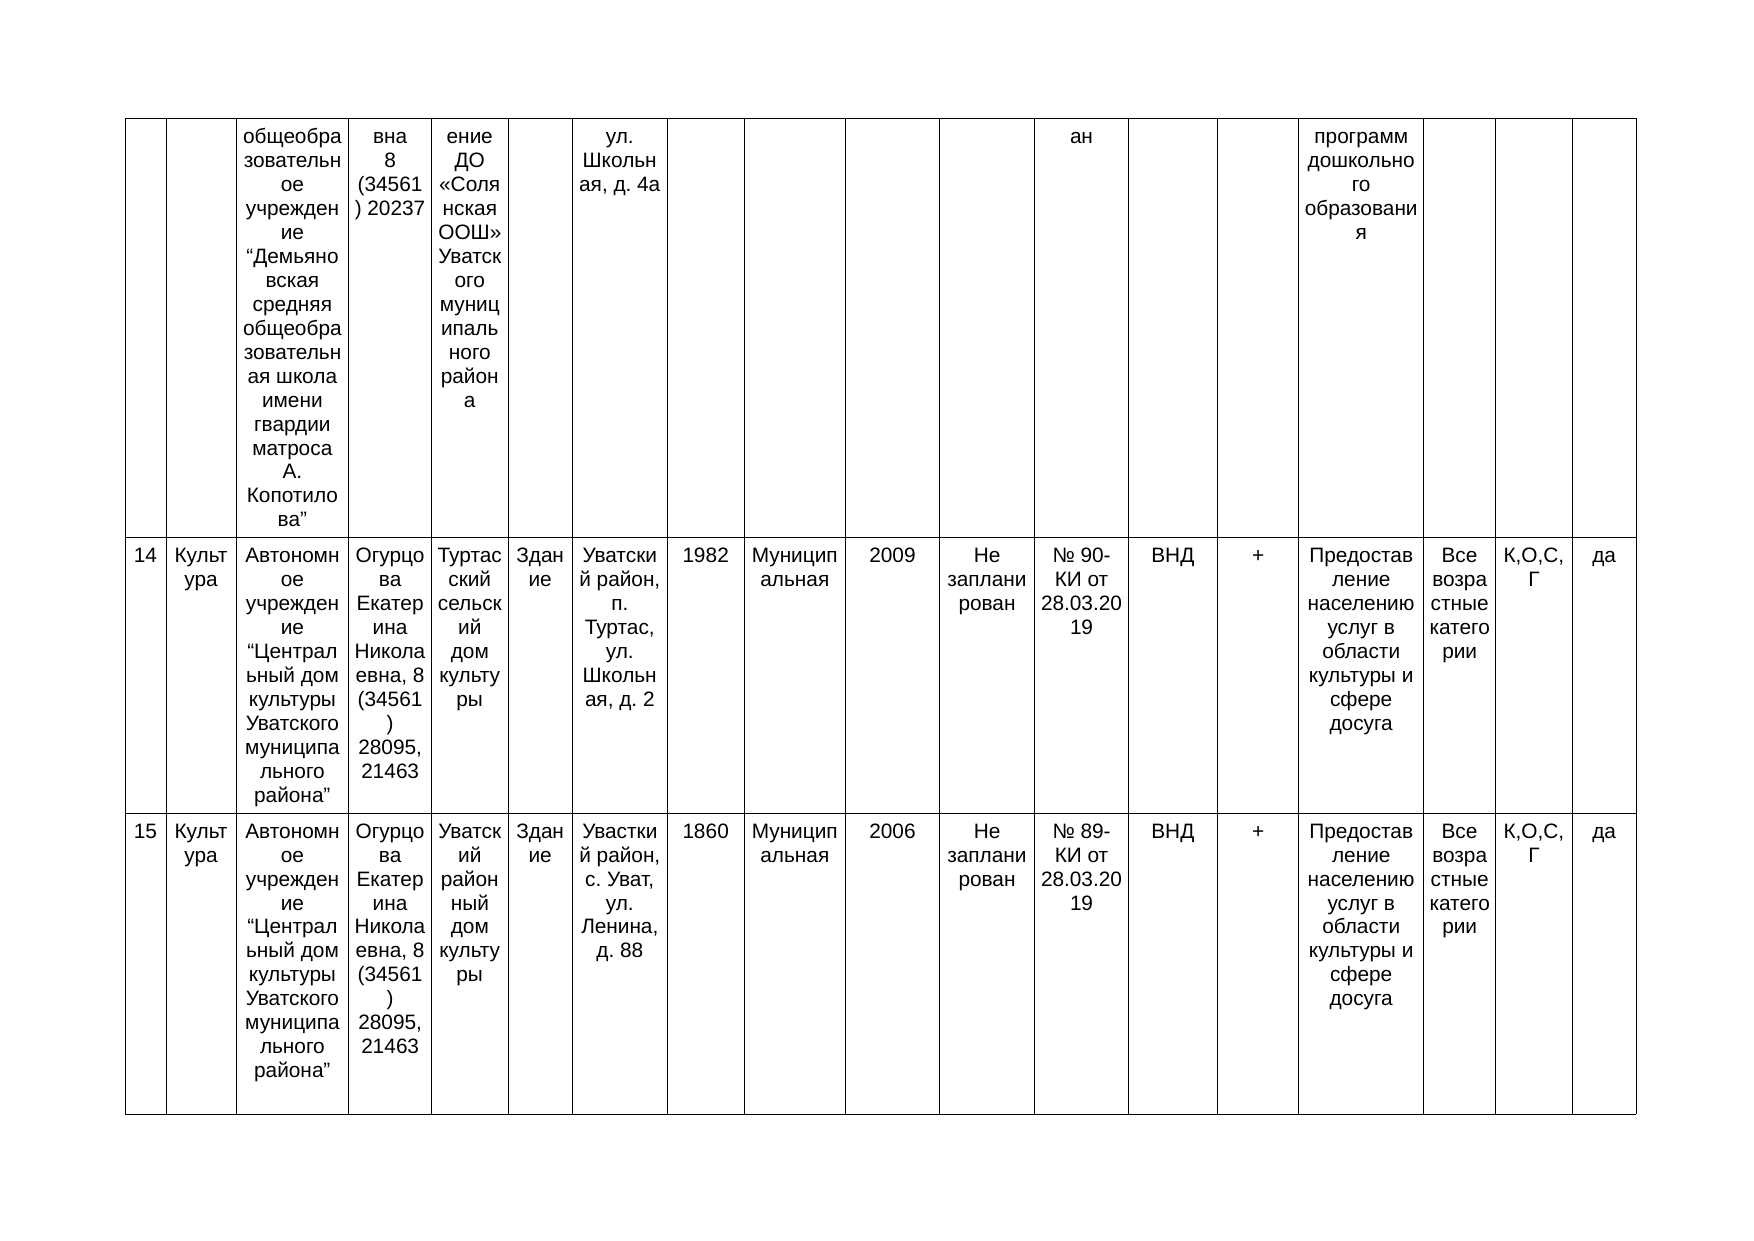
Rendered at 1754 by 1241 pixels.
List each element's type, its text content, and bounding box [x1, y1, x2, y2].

table_cell ение ДО «Солянская ООШ» Уватского муниципального района [432, 119, 508, 537]
table_cell [1496, 119, 1572, 537]
table_cell № 89-КИ от 28.03.2019 [1035, 814, 1128, 1114]
table_cell [668, 119, 744, 537]
table_cell да [1573, 538, 1636, 813]
table_cell Автономное учреждение “Центральный дом культуры Уватского муниципального района” [237, 538, 348, 813]
table_cell 15 [126, 814, 166, 1114]
table_cell Предоставление населению услуг в области культуры и сфере досуга [1299, 814, 1423, 1114]
table_cell да [1573, 814, 1636, 1114]
table_cell [1573, 119, 1636, 537]
table_cell [745, 119, 845, 537]
table_cell ул. Школьная, д. 4а [573, 119, 667, 537]
table_cell Культура [167, 538, 236, 813]
table_cell ВНД [1129, 814, 1217, 1114]
table_cell Уватский район, п. Туртас, ул. Школьная, д. 2 [573, 538, 667, 813]
table_cell К,О,С,Г [1496, 814, 1572, 1114]
table_cell общеобразовательное учреждение “Демьяновская средняя общеобразовательная школа имени гвардии матроса А. Копотилова” [237, 119, 348, 537]
table_cell К,О,С,Г [1496, 538, 1572, 813]
table_cell программ дошкольного образования [1299, 119, 1423, 537]
table_cell № 90-КИ от 28.03.2019 [1035, 538, 1128, 813]
table_cell 1860 [668, 814, 744, 1114]
table_cell [1129, 119, 1217, 537]
table_cell [167, 119, 236, 537]
table_cell - [1218, 119, 1298, 537]
table_cell ВНД [1129, 538, 1217, 813]
table_cell + [1218, 538, 1298, 813]
table_cell - [846, 119, 939, 537]
table_cell + [1218, 814, 1298, 1114]
table_cell Здание [509, 538, 572, 813]
table_cell [1424, 119, 1495, 537]
table_cell Здание [509, 814, 572, 1114]
table_cell Не запланирован [940, 814, 1034, 1114]
table_cell Уватский районный дом культуры [432, 814, 508, 1114]
table_cell вна 8 (34561) 20237 [349, 119, 431, 537]
table_cell Культура [167, 814, 236, 1114]
table_cell [940, 119, 1034, 537]
table_cell Огурцова Екатерина Николаевна, 8 (34561) 28095, 21463 [349, 538, 431, 813]
table_cell Туртасский сельский дом культуры [432, 538, 508, 813]
table_cell 1982 [668, 538, 744, 813]
table_cell [509, 119, 572, 537]
table_cell Увасткий район, с. Уват, ул. Ленина, д. 88 [573, 814, 667, 1114]
table_cell Не запланирован [940, 538, 1034, 813]
table_cell Муниципальная [745, 538, 845, 813]
table_cell 2006 [846, 814, 939, 1114]
table_cell Муниципальная [745, 814, 845, 1114]
table_cell Огурцова Екатерина Николаевна, 8 (34561) 28095, 21463 [349, 814, 431, 1114]
table_cell [126, 119, 166, 537]
table_cell ан [1035, 119, 1128, 537]
table_cell Автономное учреждение “Центральный дом культуры Уватского муниципального района” [237, 814, 348, 1114]
table_cell 14 [126, 538, 166, 813]
table_cell 2009 [846, 538, 939, 813]
table_cell Предоставление населению услуг в области культуры и сфере досуга [1299, 538, 1423, 813]
table_cell Все возрастные категории [1424, 814, 1495, 1114]
table_cell Все возрастные категории [1424, 538, 1495, 813]
